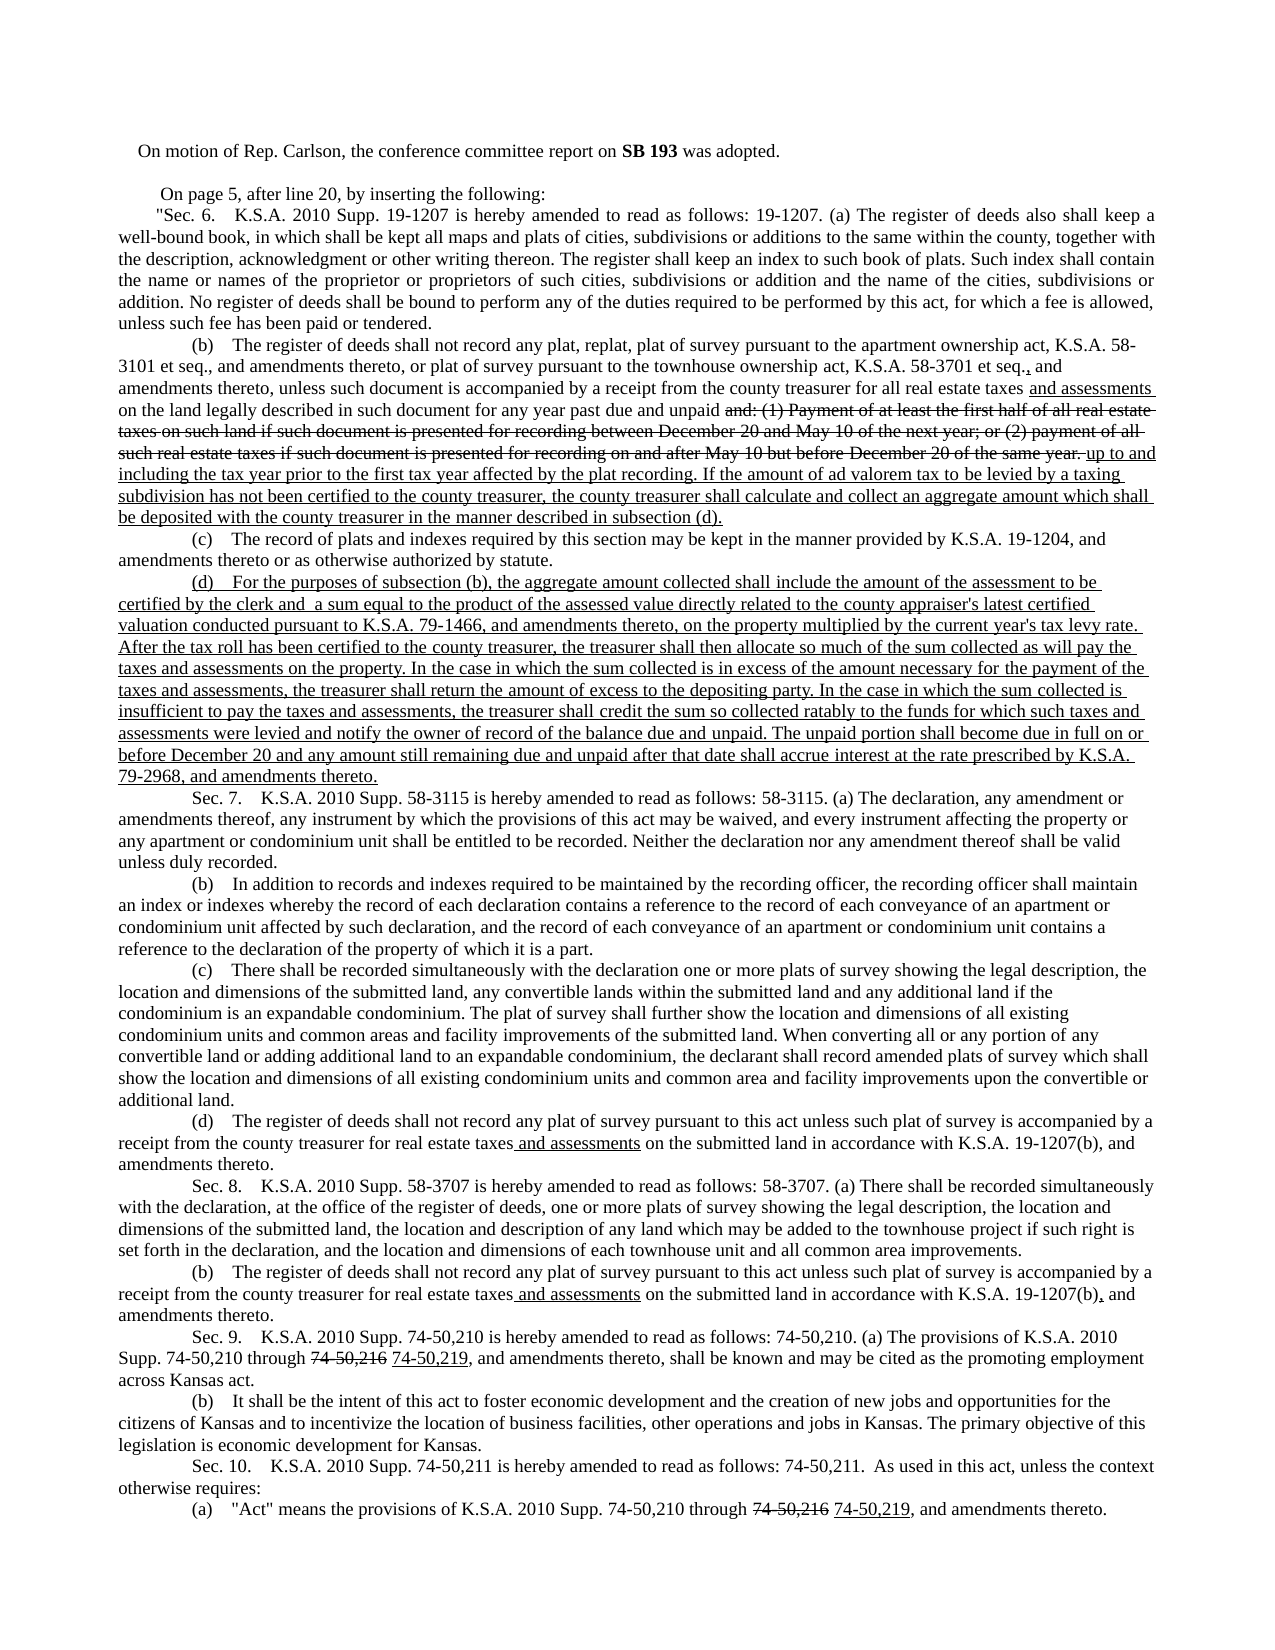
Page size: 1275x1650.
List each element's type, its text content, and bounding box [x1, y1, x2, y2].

text On motion of Rep. Carlson, the conference committee report on SB 193 was adopted. [118, 140, 1157, 161]
text (b) In addition to records and indexes required to be maintained by the recording officer, the recording officer shall maintain an index or indexes whereby the record of each declaration contains a reference to the record of each conveyance of an apartment or condominium unit affected by such declaration, and the record of each conveyance of an apartment or condominium unit contains a reference to the declaration of the property of which it is a part. [118, 873, 1157, 959]
text (d) For the purposes of subsection (b), the aggregate amount collected shall include the amount of the assessment to be certified by the clerk and a sum equal to the product of the assessed value directly related to the county appraiser's latest certified valuation conducted pursuant to K.S.A. 79-1466, and amendments thereto, on the property multiplied by the current year's tax levy rate. After the tax roll has been certified to the county treasurer, the treasurer shall then allocate so much of the sum collected as will pay the taxes and assessments on the property. In the case in which the sum collected is in excess of the amount necessary for the payment of the taxes and assessments, the treasurer shall return the amount of excess to the depositing party. In the case in which the sum collected is insufficient to pay the taxes and assessments, the treasurer shall credit the sum so collected ratably to the funds for which such taxes and assessments were levied and notify the owner of record of the balance due and unpaid. The unpaid portion shall become due in full on or before December 20 and any amount still remaining due and unpaid after that date shall accrue interest at the rate prescribed by K.S.A. 79-2968, and amendments thereto. [118, 571, 1157, 787]
text On page 5, after line 20, by inserting the following: [118, 183, 1157, 204]
text Sec. 10. K.S.A. 2010 Supp. 74-50,211 is hereby amended to read as follows: 74-50,211. As used in this act, unless the context otherwise requires: [118, 1455, 1157, 1498]
text (d) The register of deeds shall not record any plat of survey pursuant to this act unless such plat of survey is accompanied by a receipt from the county treasurer for real estate taxes and assessments on the submitted land in accordance with K.S.A. 19-1207(b), and amendments thereto. [118, 1110, 1157, 1175]
text (a) "Act" means the provisions of K.S.A. 2010 Supp. 74-50,210 through 74-50,216 74-50,219, and amendments thereto. [118, 1498, 1157, 1520]
text (c) There shall be recorded simultaneously with the declaration one or more plats of survey showing the legal description, the location and dimensions of the submitted land, any convertible lands within the submitted land and any additional land if the condominium is an expandable condominium. The plat of survey shall further show the location and dimensions of all existing condominium units and common areas and facility improvements of the submitted land. When converting all or any portion of any convertible land or adding additional land to an expandable condominium, the declarant shall record amended plats of survey which shall show the location and dimensions of all existing condominium units and common area and facility improvements upon the convertible or additional land. [118, 959, 1157, 1110]
text "Sec. 6. K.S.A. 2010 Supp. 19-1207 is hereby amended to read as follows: 19-1207. (a) The register of deeds also shall keep a well-bound book, in which shall be kept all maps and plats of cities, subdivisions or additions to the same within the county, together with the description, acknowledgment or other writing thereon. The register shall keep an index to such book of plats. Such index shall contain the name or names of the proprietor or proprietors of such cities, subdivisions or addition and the name of the cities, subdivisions or addition. No register of deeds shall be bound to perform any of the duties required to be performed by this act, for which a fee is allowed, unless such fee has been paid or tendered. [118, 204, 1157, 334]
text Sec. 8. K.S.A. 2010 Supp. 58-3707 is hereby amended to read as follows: 58-3707. (a) There shall be recorded simultaneously with the declaration, at the office of the register of deeds, one or more plats of survey showing the legal description, the location and dimensions of the submitted land, the location and description of any land which may be added to the townhouse project if such right is set forth in the declaration, and the location and dimensions of each townhouse unit and all common area improvements. [118, 1175, 1157, 1261]
text (b) It shall be the intent of this act to foster economic development and the creation of new jobs and opportunities for the citizens of Kansas and to incentivize the location of business facilities, other operations and jobs in Kansas. The primary objective of this legislation is economic development for Kansas. [118, 1390, 1157, 1455]
text (b) The register of deeds shall not record any plat of survey pursuant to this act unless such plat of survey is accompanied by a receipt from the county treasurer for real estate taxes and assessments on the submitted land in accordance with K.S.A. 19-1207(b), and amendments thereto. [118, 1261, 1157, 1326]
text Sec. 7. K.S.A. 2010 Supp. 58-3115 is hereby amended to read as follows: 58-3115. (a) The declaration, any amendment or amendments thereof, any instrument by which the provisions of this act may be waived, and every instrument affecting the property or any apartment or condominium unit shall be entitled to be recorded. Neither the declaration nor any amendment thereof shall be valid unless duly recorded. [118, 787, 1157, 873]
text (c) The record of plats and indexes required by this section may be kept in the manner provided by K.S.A. 19-1204, and amendments thereto or as otherwise authorized by statute. [118, 528, 1157, 571]
text Sec. 9. K.S.A. 2010 Supp. 74-50,210 is hereby amended to read as follows: 74-50,210. (a) The provisions of K.S.A. 2010 Supp. 74-50,210 through 74-50,216 74-50,219, and amendments thereto, shall be known and may be cited as the promoting employment across Kansas act. [118, 1326, 1157, 1390]
text (b) The register of deeds shall not record any plat, replat, plat of survey pursuant to the apartment ownership act, K.S.A. 58-3101 et seq., and amendments thereto, or plat of survey pursuant to the townhouse ownership act, K.S.A. 58-3701 et seq., and amendments thereto, unless such document is accompanied by a receipt from the county treasurer for all real estate taxes and assessments on the land legally described in such document for any year past due and unpaid and: (1) Payment of at least the first half of all real estate taxes on such land if such document is presented for recording between December 20 and May 10 of the next year; or (2) payment of all such real estate taxes if such document is presented for recording on and after May 10 but before December 20 of the same year. up to and including the tax year prior to the first tax year affected by the plat recording. If the amount of ad valorem tax to be levied by a taxing subdivision has not been certified to the county treasurer, the county treasurer shall calculate and collect an aggregate amount which shall be deposited with the county treasurer in the manner described in subsection (d). [118, 334, 1157, 528]
